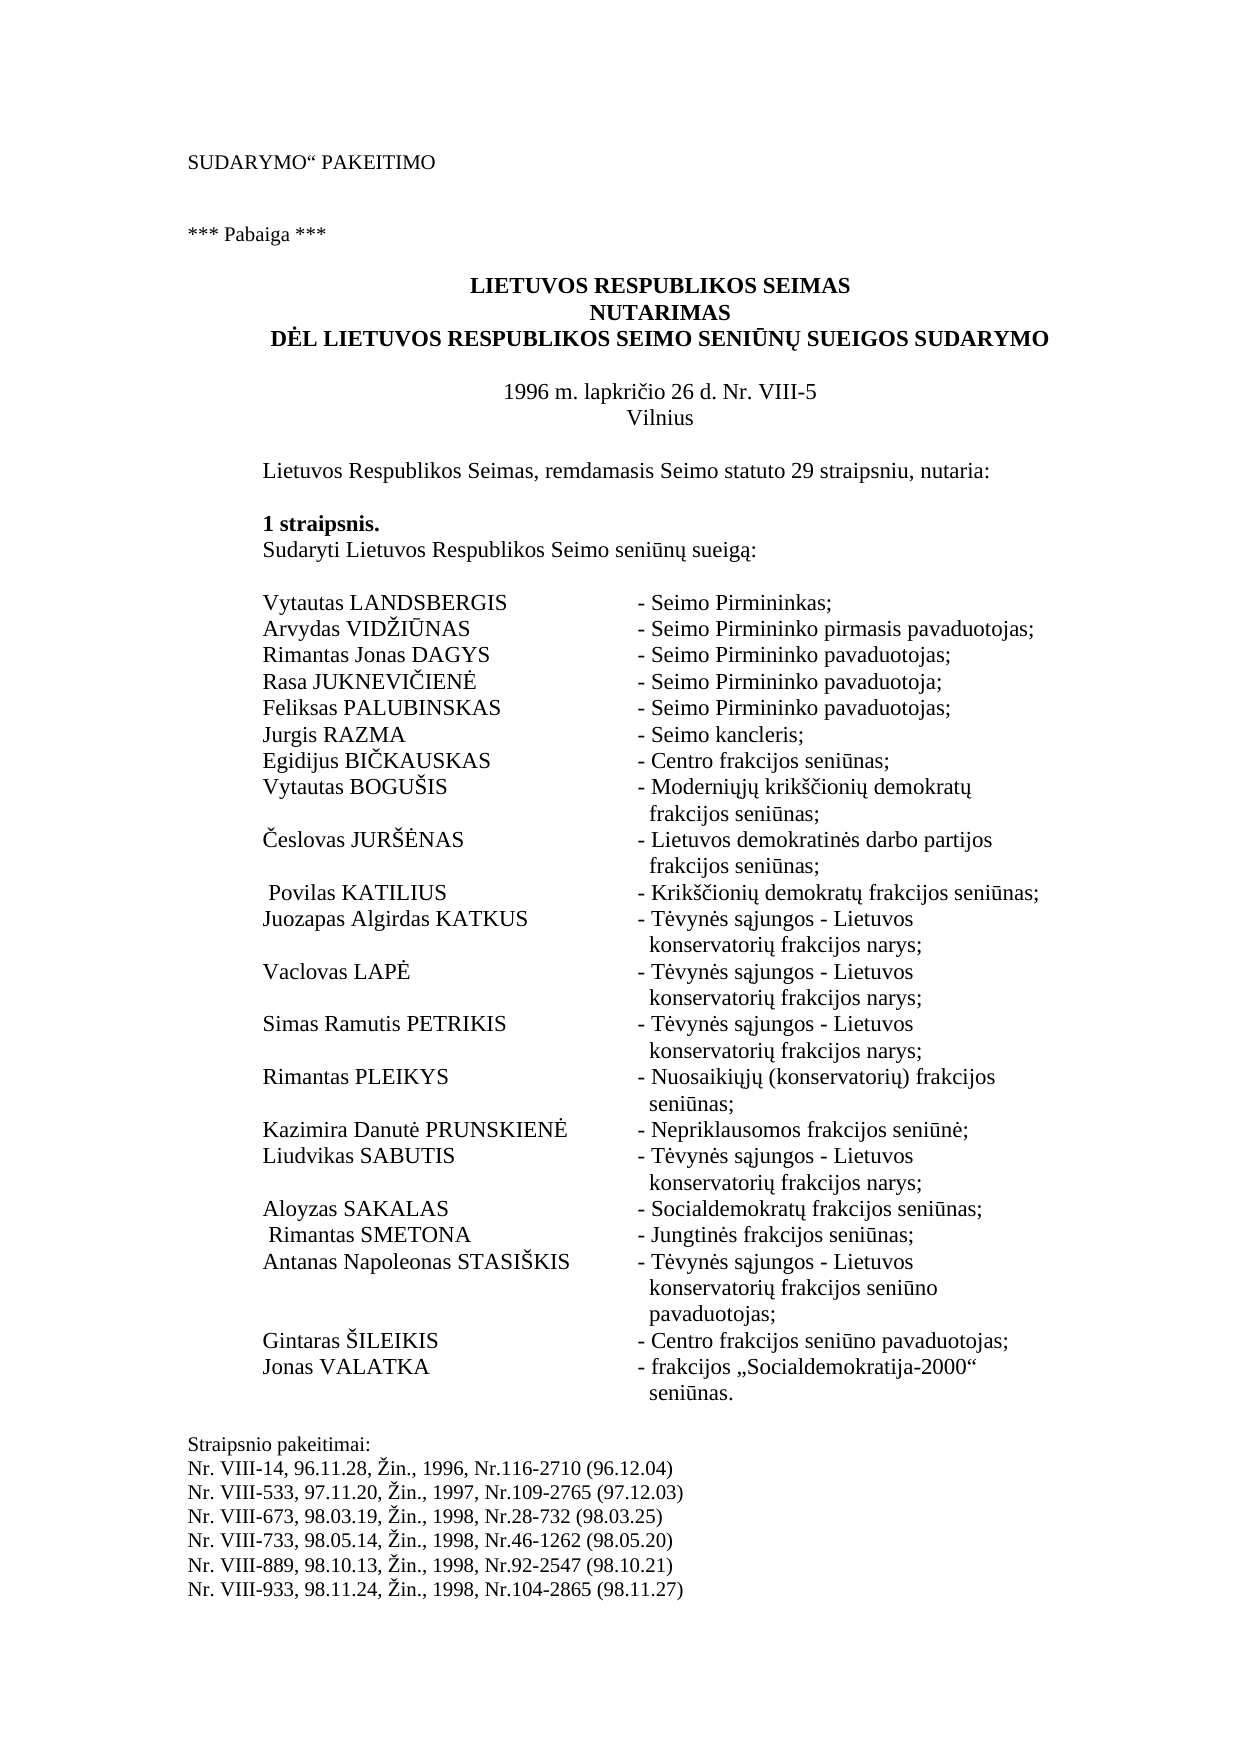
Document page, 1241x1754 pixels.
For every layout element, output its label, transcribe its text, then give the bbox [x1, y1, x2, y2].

text Gintaras ŠILEIKIS - Centro frakcijos seniūno pavaduotojas; [187, 1327, 1046, 1353]
text NUTARIMAS [187, 299, 1132, 325]
text frakcijos seniūnas; [262, 800, 1046, 826]
text Vaclovas LAPĖ - Tėvynės sąjungos - Lietuvos [187, 958, 1046, 984]
text Juozapas Algirdas KATKUS - Tėvynės sąjungos - Lietuvos [187, 905, 1046, 931]
text *** Pabaiga *** [187, 222, 1132, 246]
text Česlovas JURŠĖNAS - Lietuvos demokratinės darbo partijos [187, 826, 1046, 852]
text seniūnas; [187, 1089, 1046, 1116]
text Jonas VALATKA - frakcijos „Socialdemokratija-2000“ [187, 1353, 1046, 1379]
text Feliksas PALUBINSKAS - Seimo Pirmininko pavaduotojas; [187, 694, 1046, 721]
text pavaduotojas; [187, 1300, 1046, 1327]
text Vytautas BOGUŠIS - Moderniųjų krikščionių demokratų [262, 773, 1046, 800]
text konservatorių frakcijos seniūno [187, 1274, 1046, 1300]
text Nr. VIII-14, 96.11.28, Žin., 1996, Nr.116-2710 (96.12.04) [187, 1456, 1132, 1480]
text Nr. VIII-889, 98.10.13, Žin., 1998, Nr.92-2547 (98.10.21) [187, 1552, 1132, 1577]
text Vytautas LANDSBERGIS - Seimo Pirmininkas; [187, 589, 1046, 615]
text Egidijus BIČKAUSKAS - Centro frakcijos seniūnas; [187, 747, 1046, 773]
text konservatorių frakcijos narys; [187, 1037, 1046, 1063]
text 1 straipsnis. [187, 510, 1055, 536]
text 1996 m. lapkričio 26 d. Nr. VIII-5 [187, 378, 1132, 404]
text Kazimira Danutė PRUNSKIENĖ - Nepriklausomos frakcijos seniūnė; [187, 1116, 1046, 1142]
text Nr. VIII-733, 98.05.14, Žin., 1998, Nr.46-1262 (98.05.20) [187, 1528, 1132, 1552]
text LIETUVOS RESPUBLIKOS SEIMAS [187, 273, 1132, 299]
text Rasa JUKNEVIČIENĖ - Seimo Pirmininko pavaduotoja; [187, 668, 1046, 694]
text Straipsnio pakeitimai: [187, 1432, 1132, 1456]
text Nr. VIII-933, 98.11.24, Žin., 1998, Nr.104-2865 (98.11.27) [187, 1577, 1132, 1601]
text Jurgis RAZMA - Seimo kancleris; [187, 721, 1046, 747]
text Nr. VIII-533, 97.11.20, Žin., 1997, Nr.109-2765 (97.12.03) [187, 1480, 1132, 1504]
text Nr. VIII-673, 98.03.19, Žin., 1998, Nr.28-732 (98.03.25) [187, 1504, 1132, 1528]
text SUDARYMO“ PAKEITIMO [187, 150, 1053, 174]
text Sudaryti Lietuvos Respublikos Seimo seniūnų sueigą: [187, 536, 1046, 562]
text Rimantas SMETONA - Jungtinės frakcijos seniūnas; [187, 1221, 1046, 1248]
text DĖL LIETUVOS RESPUBLIKOS SEIMO SENIŪNŲ SUEIGOS SUDARYMO [187, 325, 1132, 352]
text Rimantas Jonas DAGYS - Seimo Pirmininko pavaduotojas; [187, 642, 1046, 668]
text Lietuvos Respublikos Seimas, remdamasis Seimo statuto 29 straipsniu, nutaria: [187, 457, 1132, 483]
text Antanas Napoleonas STASIŠKIS - Tėvynės sąjungos - Lietuvos [187, 1248, 1046, 1274]
text Simas Ramutis PETRIKIS - Tėvynės sąjungos - Lietuvos [187, 1011, 1046, 1037]
text Aloyzas SAKALAS - Socialdemokratų frakcijos seniūnas; [187, 1195, 1046, 1221]
text Vilnius [187, 404, 1132, 431]
text Liudvikas SABUTIS - Tėvynės sąjungos - Lietuvos [187, 1142, 1046, 1169]
text seniūnas. [187, 1379, 1132, 1406]
text konservatorių frakcijos narys; [187, 931, 1046, 958]
text frakcijos seniūnas; [187, 852, 1046, 879]
text Rimantas PLEIKYS - Nuosaikiųjų (konservatorių) frakcijos [187, 1063, 1046, 1089]
text Povilas KATILIUS - Krikščionių demokratų frakcijos seniūnas; [187, 879, 1046, 905]
text Arvydas VIDŽIŪNAS - Seimo Pirmininko pirmasis pavaduotojas; [187, 615, 1046, 642]
text konservatorių frakcijos narys; [187, 1169, 1046, 1195]
text konservatorių frakcijos narys; [187, 984, 1046, 1011]
